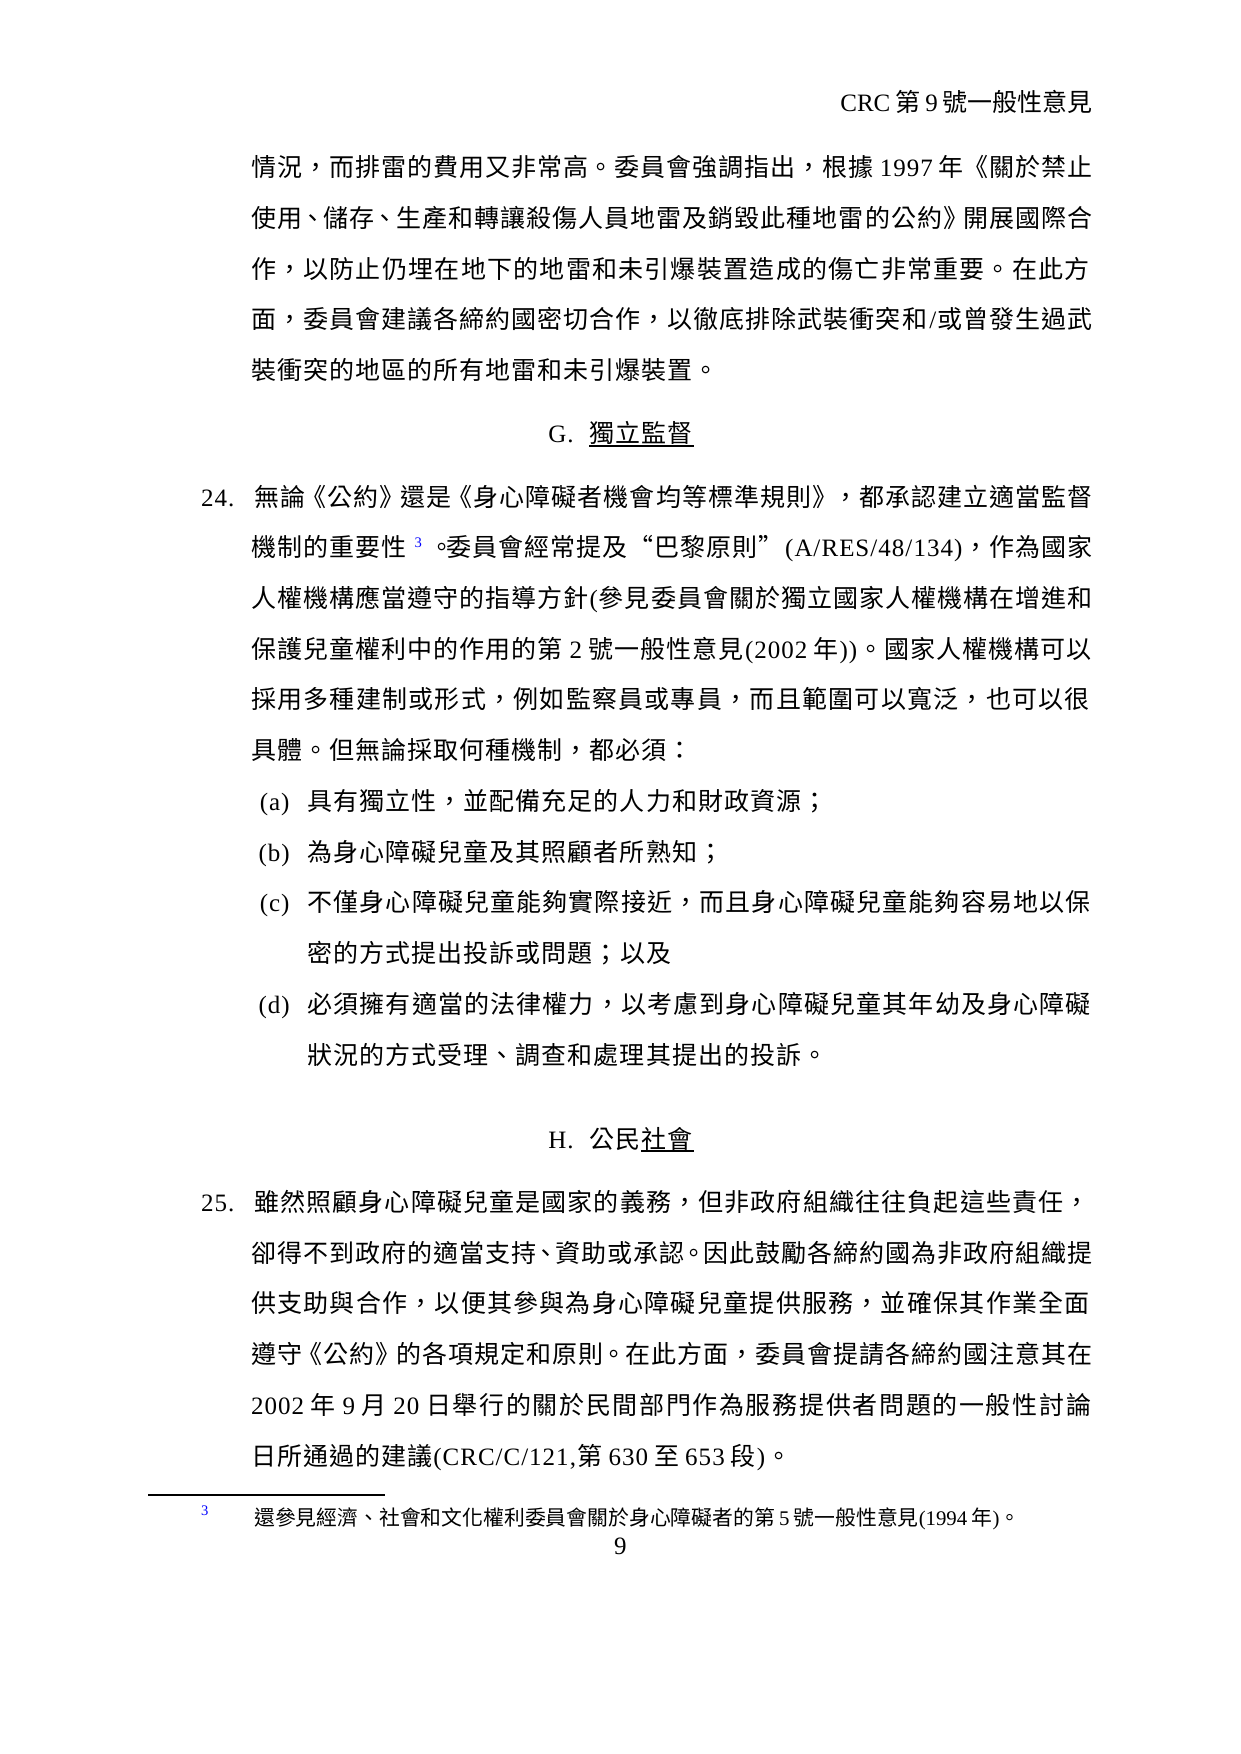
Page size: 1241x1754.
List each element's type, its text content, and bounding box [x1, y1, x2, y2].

subtitle G. 獨立監督 [148, 414, 1092, 450]
list 為身心障礙兒童及其照顧者所熟知； [289, 832, 1092, 868]
list 曾經歷過或繼續在經歷內部和外部衝突的國家，由於衝突期間埋下的地雷，而面臨特別的挑戰。締約國往往不瞭解布有地雷和未引爆裝置區域的布雷情況，而排雷的費用又非常高。委員會強調指出，根據1997年《關於禁止使用、儲存、生產和轉讓殺傷人員地雷及銷毀此種地雷的公約》開展國際合作，以防止仍埋在地下的地雷和未引爆裝置造成的傷亡非常重要。在此方面，委員會建議各締約國密切合作，以徹底排除武裝衝突和/或曾發生過武裝衝突的地區的所有地雷和未引爆裝置。 [201, 148, 1092, 387]
list 不僅身心障礙兒童能夠實際接近，而且身心障礙兒童能夠容易地以保密的方式提出投訴或問題；以及 [289, 883, 1092, 970]
list 具有獨立性，並配備充足的人力和財政資源； [289, 781, 1092, 818]
list 無論《公約》還是《身心障礙者機會均等標準規則》，都承認建立適當監督機制的重要性 。委員會經常提及“巴黎原則”(A/RES/48/134)，作為國家人權機構應當遵守的指導方針(參見委員會關於獨立國家人權機構在增進和保護兒童權利中的作用的第2號一般性意見(2002年))。國家人權機構可以採用多種建制或形式，例如監察員或專員，而且範圍可以寬泛，也可以很具體。但無論採取何種機制，都必須： [201, 477, 1092, 767]
list 必須擁有適當的法律權力，以考慮到身心障礙兒童其年幼及身心障礙狀況的方式受理、調查和處理其提出的投訴。 [289, 984, 1092, 1071]
subtitle H. 公民社會 [148, 1119, 1092, 1155]
list 雖然照顧身心障礙兒童是國家的義務，但非政府組織往往負起這些責任，卻得不到政府的適當支持、資助或承認。因此鼓勵各締約國為非政府組織提供支助與合作，以便其參與為身心障礙兒童提供服務，並確保其作業全面遵守《公約》的各項規定和原則。在此方面，委員會提請各締約國注意其在2002年9月20日舉行的關於民間部門作為服務提供者問題的一般性討論日所通過的建議(CRC/C/121,第630至653段)。 [201, 1182, 1092, 1472]
list 還參見經濟、社會和文化權利委員會關於身心障礙者的第5號一般性意見(1994年)。 [148, 1501, 1092, 1531]
